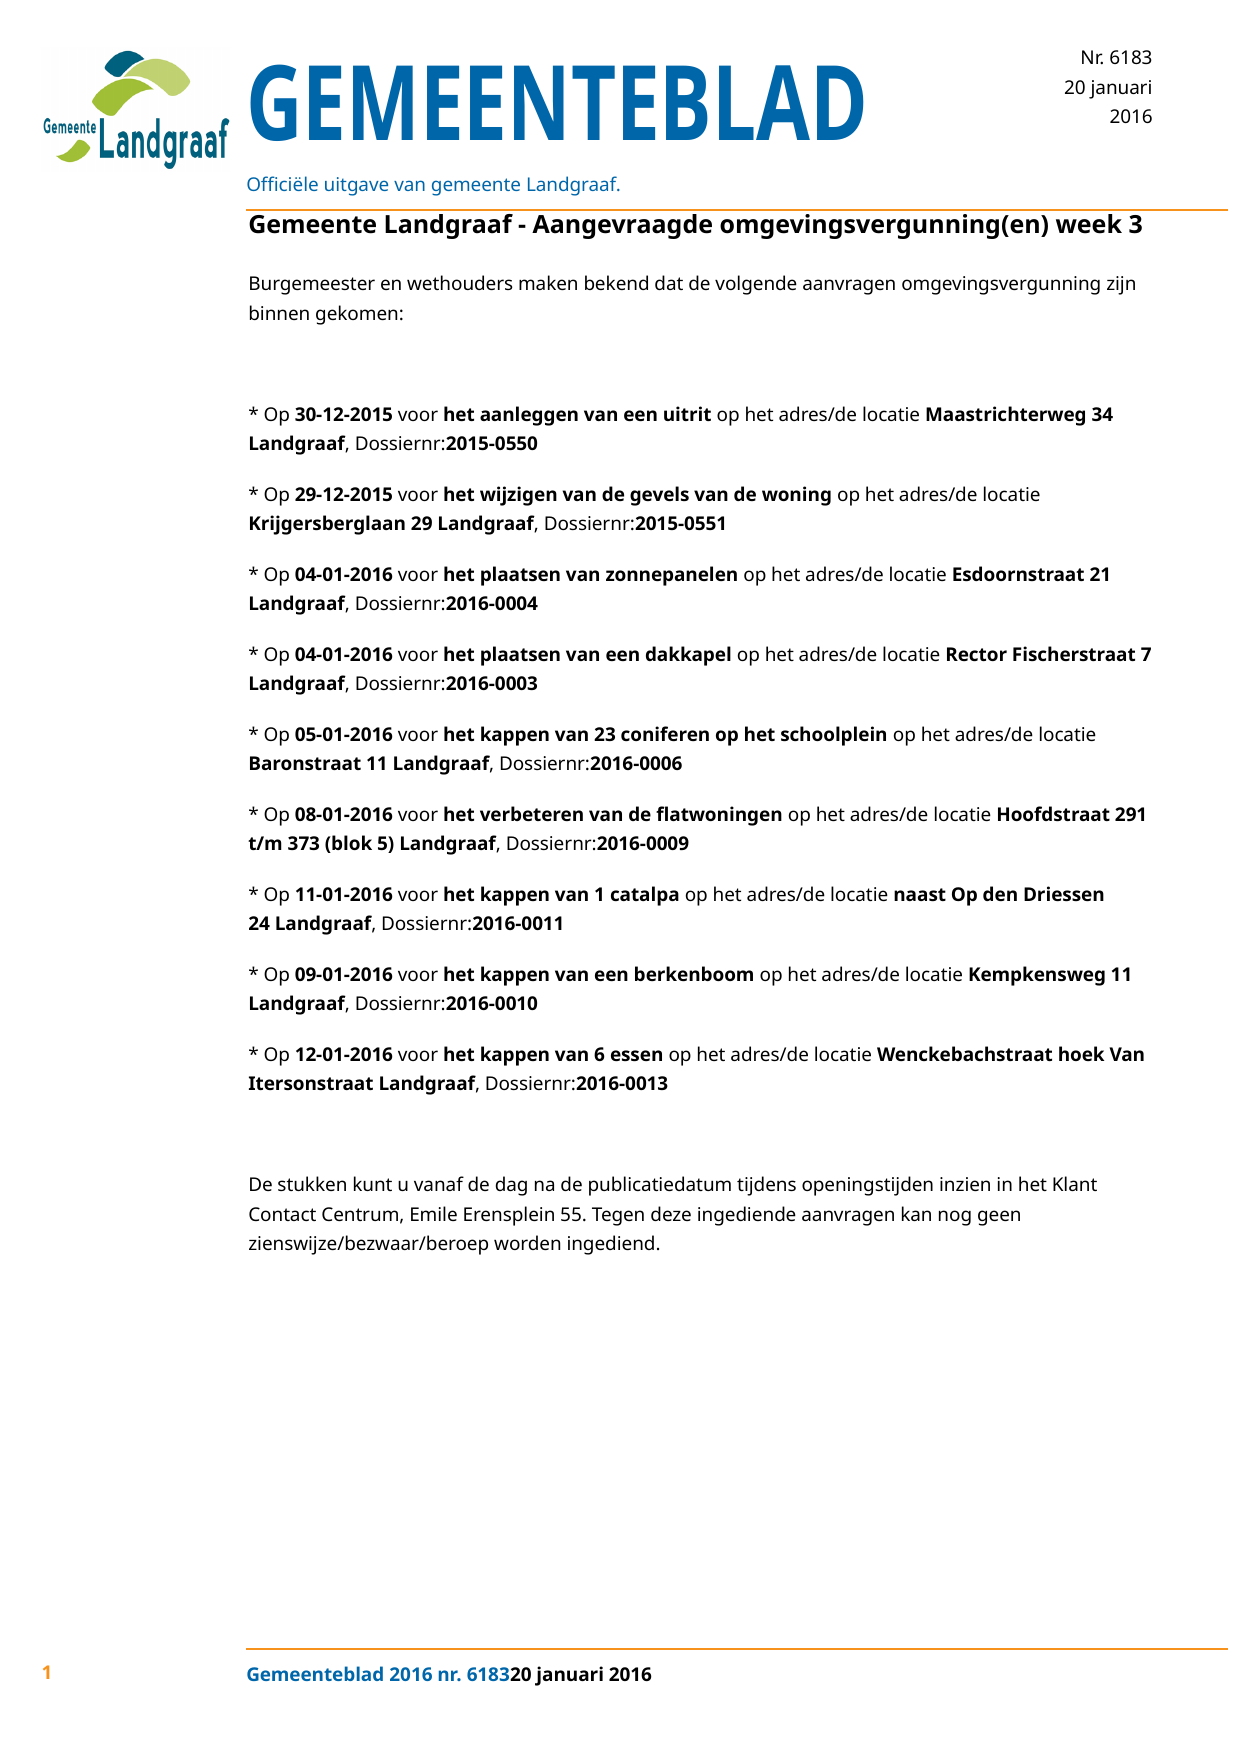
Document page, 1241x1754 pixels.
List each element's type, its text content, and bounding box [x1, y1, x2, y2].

text * Op 29-12-2015 voor het wijzigen van de gevels van de woning op het adres/de locatie Krijgersberglaan 29 Landgraaf, Dossiernr:2015-0551 [248, 481, 1152, 536]
text * Op 09-01-2016 voor het kappen van een berkenboom op het adres/de locatie Kempkensweg 11 Landgraaf, Dossiernr:2016-0010 [248, 961, 1152, 1016]
text * Op 30-12-2015 voor het aanleggen van een uitrit op het adres/de locatie Maastrichterweg 34 Landgraaf, Dossiernr:2015-0550 [248, 401, 1152, 456]
text * Op 08-01-2016 voor het verbeteren van de flatwoningen op het adres/de locatie Hoofdstraat 291 t/m 373 (blok 5) Landgraaf, Dossiernr:2016-0009 [248, 801, 1152, 856]
text * Op 12-01-2016 voor het kappen van 6 essen op het adres/de locatie Wenckebachstraat hoek Van Itersonstraat Landgraaf, Dossiernr:2016-0013 [248, 1041, 1152, 1096]
text * Op 04-01-2016 voor het plaatsen van zonnepanelen op het adres/de locatie Esdoornstraat 21 Landgraaf, Dossiernr:2016-0004 [248, 561, 1152, 616]
text * Op 04-01-2016 voor het plaatsen van een dakkapel op het adres/de locatie Rector Fischerstraat 7 Landgraaf, Dossiernr:2016-0003 [248, 641, 1152, 696]
text Burgemeester en wethouders maken bekend dat de volgende aanvragen omgevingsvergunning zijn binnen gekomen: [248, 270, 1152, 326]
text * Op 05-01-2016 voor het kappen van 23 coniferen op het schoolplein op het adres/de locatie Baronstraat 11 Landgraaf, Dossiernr:2016-0006 [248, 721, 1152, 776]
text Gemeente Landgraaf - Aangevraagde omgevingsvergunning(en) week 3 [248, 211, 1152, 241]
picture [41, 47, 231, 172]
text De stukken kunt u vanaf de dag na de publicatiedatum tijdens openingstijden inzien in het Klant Contact Centrum, Emile Erensplein 55. Tegen deze ingediende aanvragen kan nog geen zienswijze/bezwaar/beroep worden ingediend. [248, 1171, 1152, 1256]
text * Op 11-01-2016 voor het kappen van 1 catalpa op het adres/de locatie naast Op den Driessen 24 Landgraaf, Dossiernr:2016-0011 [248, 881, 1152, 936]
